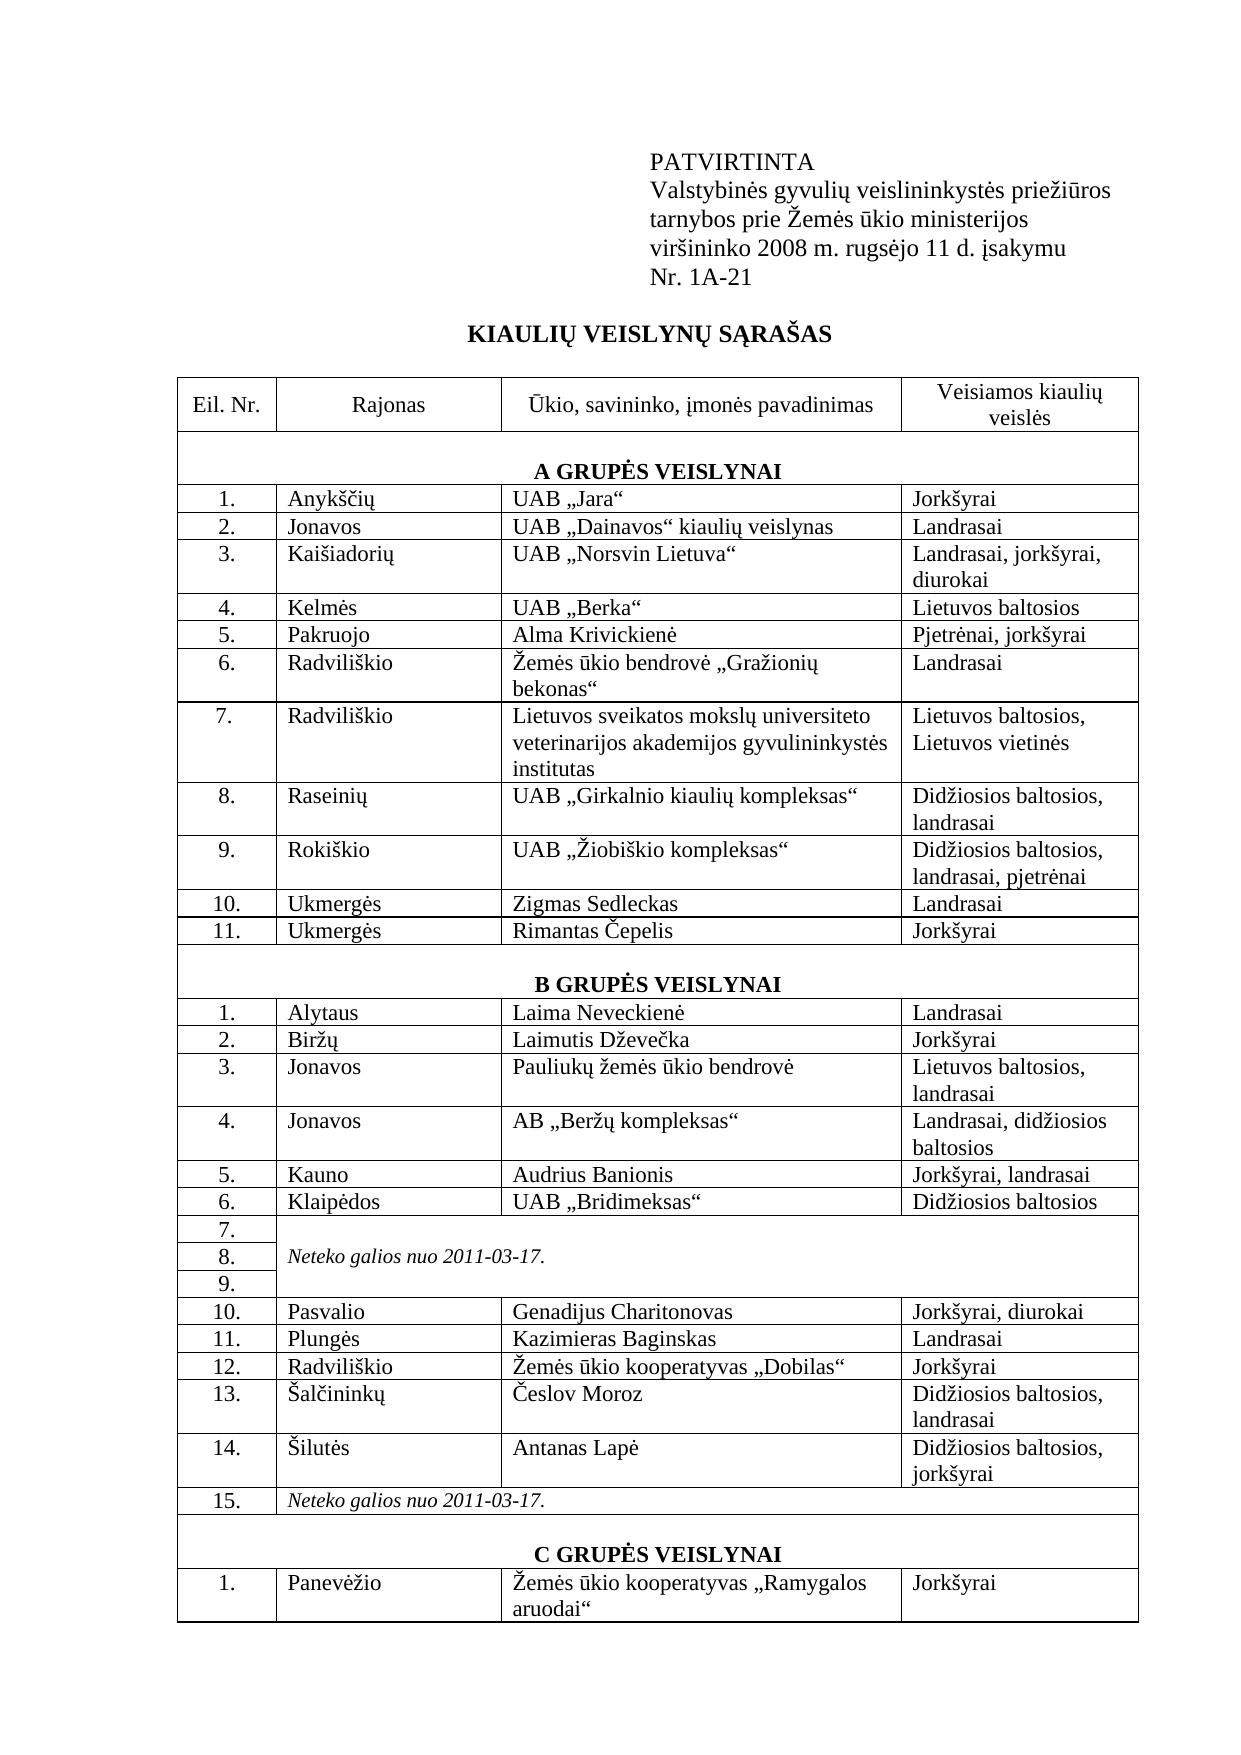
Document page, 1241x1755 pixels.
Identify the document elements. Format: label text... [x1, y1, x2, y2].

table_cell Šalčininkų [277, 1380, 501, 1433]
table_cell Genadijus Charitonovas [502, 1298, 901, 1324]
table_cell Jorkšyrai, landrasai [902, 1161, 1138, 1187]
table_cell Ukmergės [277, 890, 501, 916]
table_cell Raseinių [277, 783, 501, 835]
table_cell Anykščių [277, 485, 501, 512]
table_cell Ukmergės [277, 918, 501, 944]
table_cell 1. [178, 485, 276, 512]
table_cell Jonavos [277, 1054, 501, 1106]
table_cell Landrasai, didžiosios baltosios [902, 1107, 1138, 1160]
table_cell Rimantas Čepelis [502, 918, 901, 944]
table_cell Neteko galios nuo 2011-03-17. [277, 1488, 1138, 1514]
table_cell 7. [178, 1216, 276, 1242]
table_cell Klaipėdos [277, 1188, 501, 1215]
table_cell Jonavos [277, 1107, 501, 1160]
table_cell Laima Neveckienė [502, 999, 901, 1025]
table_cell 3. [178, 1054, 276, 1106]
table_cell AB „Beržų kompleksas“ [502, 1107, 901, 1160]
table_cell 14. [178, 1434, 276, 1487]
table_cell Biržų [277, 1026, 501, 1052]
table_cell 10. [178, 1298, 276, 1324]
table_cell 1. [178, 999, 276, 1025]
table_cell Radviliškio [277, 1353, 501, 1379]
table_cell Antanas Lapė [502, 1434, 901, 1487]
text Valstybinės gyvulių veislininkystės priežiūros tarnybos prie Žemės ūkio ministerijos viršininko 2008 m. rugsėjo 11 d. įsakymu Nr. 1A-21 [649, 176, 1122, 291]
table_cell 2. [178, 1026, 276, 1052]
table_cell 7. [178, 703, 276, 782]
table_cell 10. [178, 890, 276, 916]
table_cell 5. [178, 1161, 276, 1187]
table_header Eil. Nr. [178, 378, 276, 431]
text PATVIRTINTA [649, 147, 1122, 176]
table_cell Jorkšyrai [902, 1353, 1138, 1379]
table_cell Šilutės [277, 1434, 501, 1487]
table_cell 8. [178, 1243, 276, 1269]
table_cell Kelmės [277, 594, 501, 620]
table_cell Jorkšyrai [902, 1026, 1138, 1052]
table_cell Žemės ūkio bendrovė „Gražionių bekonas“ [502, 649, 901, 701]
table_cell UAB „Norsvin Lietuva“ [502, 540, 901, 593]
table_cell Alma Krivickienė [502, 621, 901, 648]
table_cell Didžiosios baltosios [902, 1188, 1138, 1215]
table_cell 4. [178, 594, 276, 620]
table_cell Žemės ūkio kooperatyvas „Ramygalos aruodai“ [502, 1569, 901, 1621]
table_cell Panevėžio [277, 1569, 501, 1621]
table_cell Radviliškio [277, 703, 501, 782]
table_cell 8. [178, 783, 276, 835]
table_header Rajonas [277, 378, 501, 431]
table_cell C GRUPĖS VEISLYNAI [178, 1515, 1138, 1568]
table_cell UAB „Dainavos“ kiaulių veislynas [502, 513, 901, 539]
table_cell 13. [178, 1380, 276, 1433]
table_cell Landrasai [902, 890, 1138, 916]
table_cell Zigmas Sedleckas [502, 890, 901, 916]
table_cell Didžiosios baltosios, landrasai [902, 783, 1138, 835]
table_cell Landrasai [902, 513, 1138, 539]
table_cell A GRUPĖS VEISLYNAI [178, 432, 1138, 484]
table_cell UAB „Girkalnio kiaulių kompleksas“ [502, 783, 901, 835]
table_cell Pakruojo [277, 621, 501, 648]
table_cell Lietuvos baltosios [902, 594, 1138, 620]
table_cell 3. [178, 540, 276, 593]
table_cell Pauliukų žemės ūkio bendrovė [502, 1054, 901, 1106]
table_cell Kazimieras Baginskas [502, 1325, 901, 1352]
table_cell Didžiosios baltosios, landrasai, pjetrėnai [902, 836, 1138, 889]
table_cell UAB „Berka“ [502, 594, 901, 620]
table_cell Pasvalio [277, 1298, 501, 1324]
table_cell 11. [178, 918, 276, 944]
table_cell Plungės [277, 1325, 501, 1352]
table_cell Lietuvos baltosios, Lietuvos vietinės [902, 703, 1138, 782]
table_cell Alytaus [277, 999, 501, 1025]
table_cell Audrius Banionis [502, 1161, 901, 1187]
table_cell 12. [178, 1353, 276, 1379]
table_cell Laimutis Dževečka [502, 1026, 901, 1052]
table_cell UAB „Bridimeksas“ [502, 1188, 901, 1215]
table_cell Žemės ūkio kooperatyvas „Dobilas“ [502, 1353, 901, 1379]
table_cell Jorkšyrai [902, 485, 1138, 512]
table_cell 1. [178, 1569, 276, 1621]
table_cell Landrasai [902, 649, 1138, 701]
table_cell UAB „Žiobiškio kompleksas“ [502, 836, 901, 889]
table_cell UAB „Jara“ [502, 485, 901, 512]
table_cell Pjetrėnai, jorkšyrai [902, 621, 1138, 648]
table_cell Neteko galios nuo 2011-03-17. [277, 1216, 1138, 1297]
table_header Veisiamos kiaulių veislės [902, 378, 1138, 431]
table_cell Jorkšyrai [902, 918, 1138, 944]
table_cell Landrasai [902, 999, 1138, 1025]
table_cell Landrasai, jorkšyrai, diurokai [902, 540, 1138, 593]
table_cell B GRUPĖS VEISLYNAI [178, 945, 1138, 998]
table_cell 6. [178, 649, 276, 701]
table_cell Lietuvos baltosios, landrasai [902, 1054, 1138, 1106]
table_cell Jonavos [277, 513, 501, 539]
table_cell 9. [178, 836, 276, 889]
table_cell Rokiškio [277, 836, 501, 889]
text KIAULIŲ VEISLYNŲ SĄRAŠAS [177, 319, 1122, 348]
table_cell Landrasai [902, 1325, 1138, 1352]
table_cell 15. [178, 1488, 276, 1514]
table_cell 9. [178, 1271, 276, 1297]
table_cell 6. [178, 1188, 276, 1215]
table_cell Didžiosios baltosios, jorkšyrai [902, 1434, 1138, 1487]
table_cell Jorkšyrai [902, 1569, 1138, 1621]
table_cell 4. [178, 1107, 276, 1160]
table_cell Lietuvos sveikatos mokslų universiteto veterinarijos akademijos gyvulininkystės institutas [502, 703, 901, 782]
table_cell Jorkšyrai, diurokai [902, 1298, 1138, 1324]
table_header Ūkio, savininko, įmonės pavadinimas [502, 378, 901, 431]
table_cell Radviliškio [277, 649, 501, 701]
table_cell Kaišiadorių [277, 540, 501, 593]
table_cell Didžiosios baltosios, landrasai [902, 1380, 1138, 1433]
table_cell 11. [178, 1325, 276, 1352]
table_cell 2. [178, 513, 276, 539]
table_cell Kauno [277, 1161, 501, 1187]
table_cell 5. [178, 621, 276, 648]
table_cell Česlov Moroz [502, 1380, 901, 1433]
